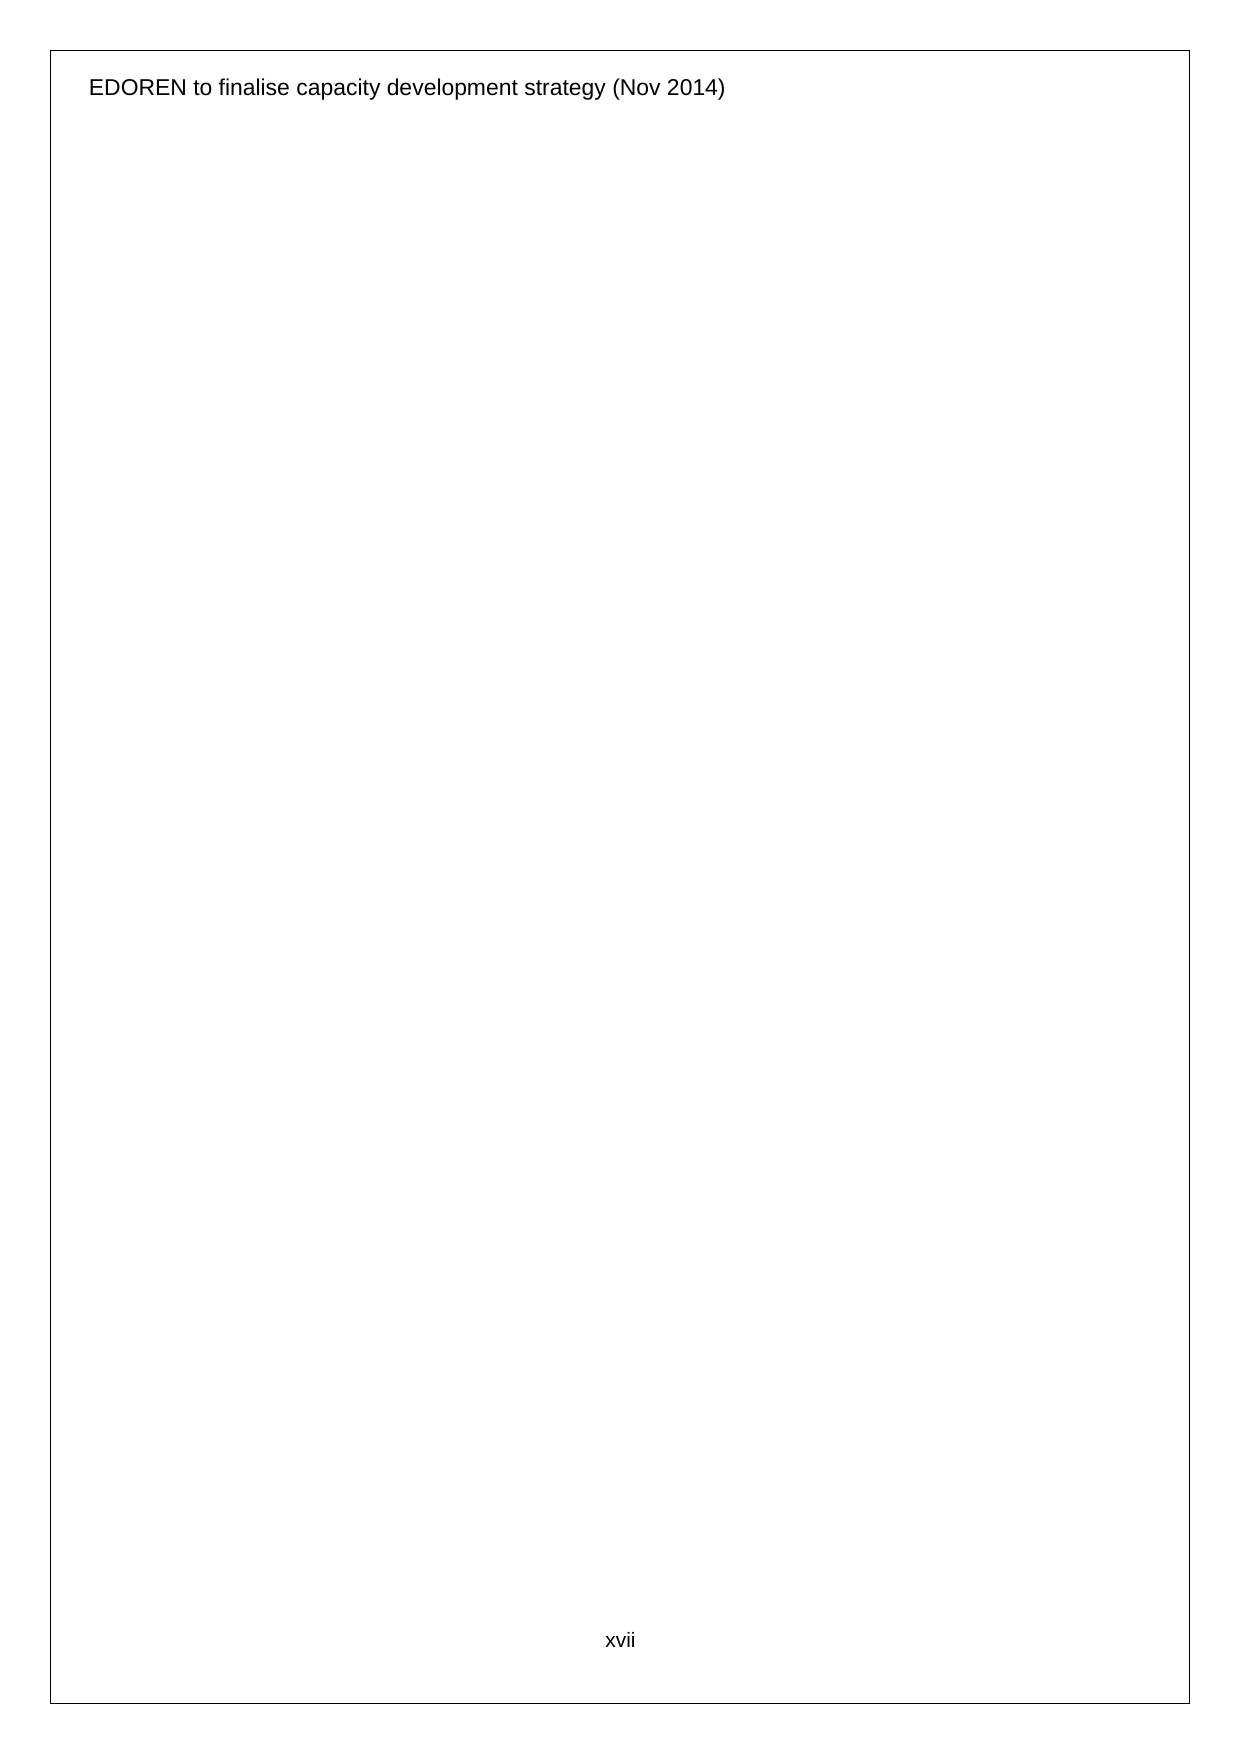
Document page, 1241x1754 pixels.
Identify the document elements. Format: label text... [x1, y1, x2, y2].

text EDOREN to finalise capacity development strategy (Nov 2014) [89, 74, 1152, 100]
